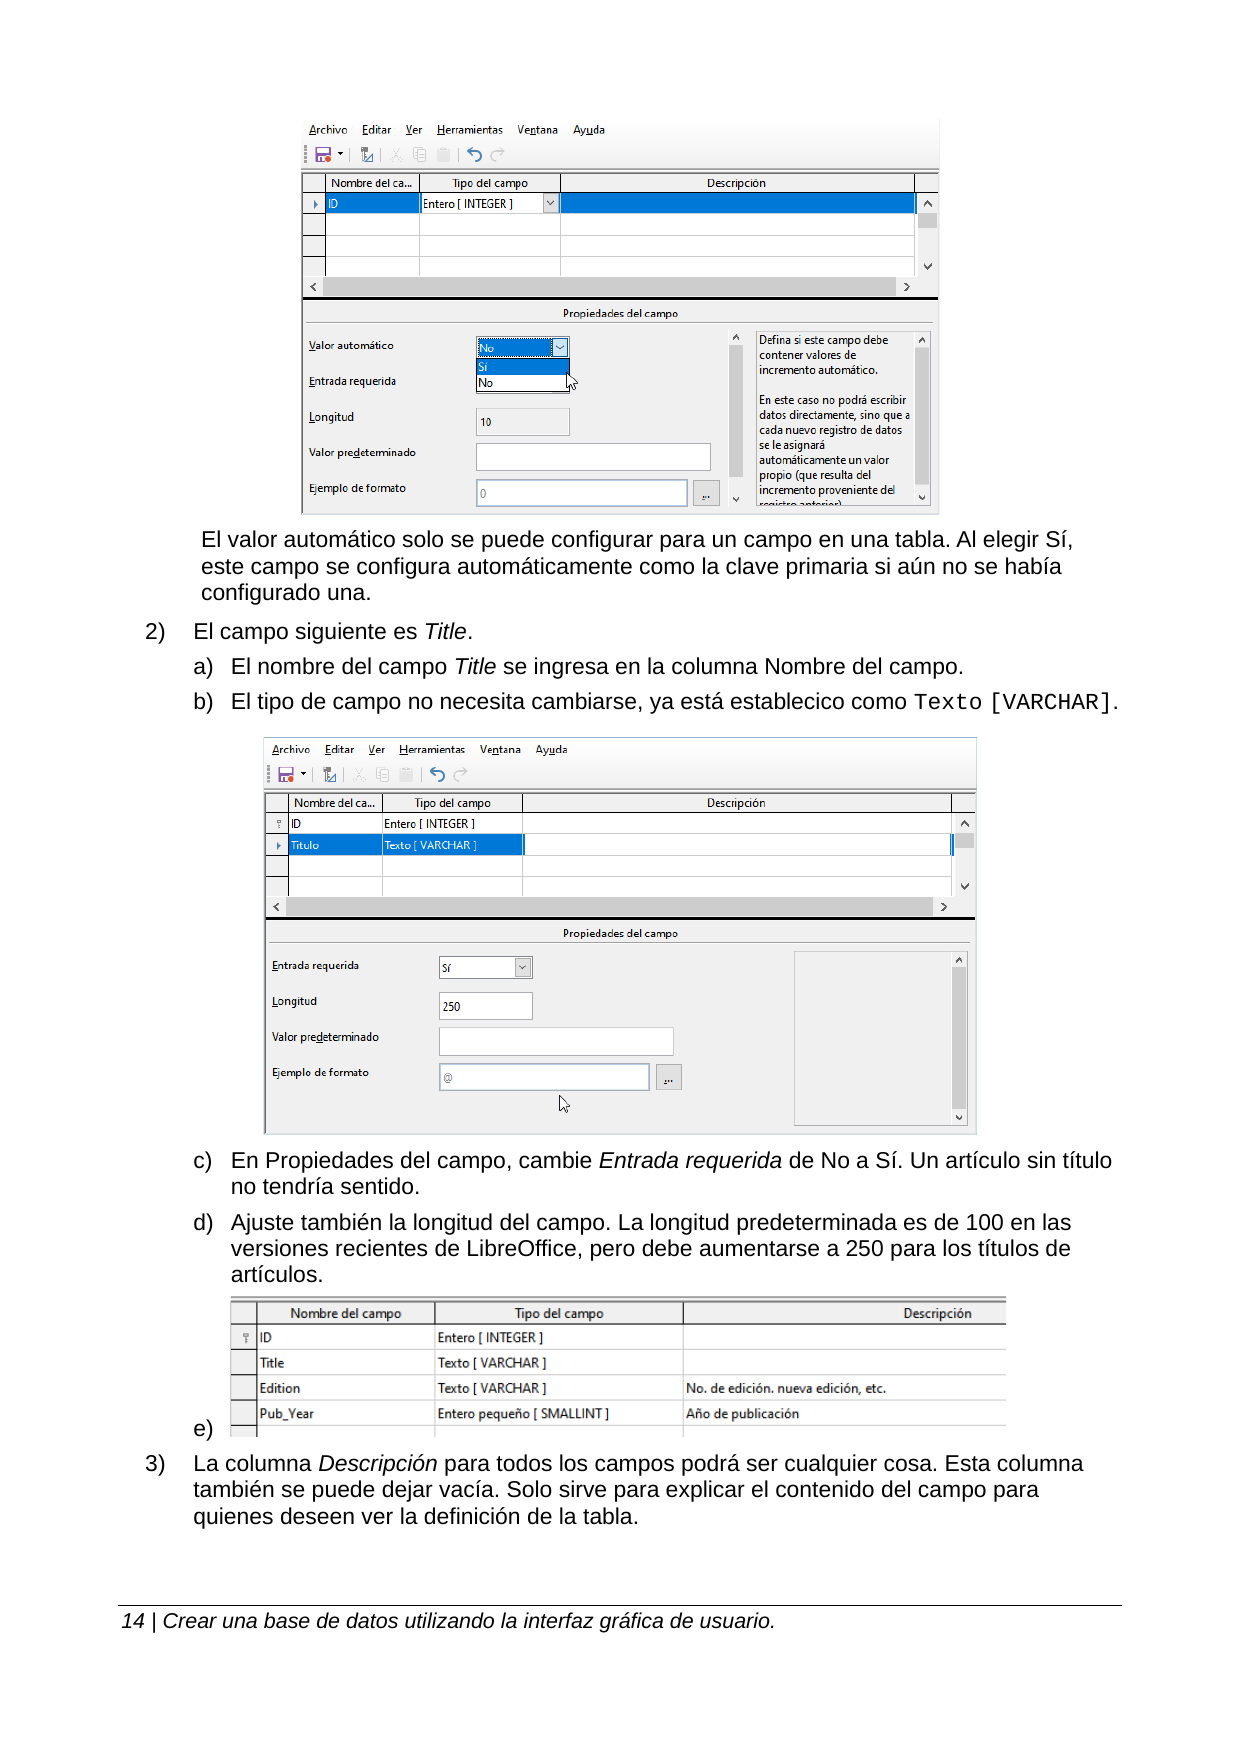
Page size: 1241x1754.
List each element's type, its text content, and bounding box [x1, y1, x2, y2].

picture [301, 118, 940, 515]
list El nombre del campo Title se ingresa en la columna Nombre del campo. [193, 653, 1122, 679]
list El campo siguiente es Title. [165, 618, 1122, 644]
text El valor automático solo se puede configurar para un campo en una tabla. Al elegir Sí, este campo se configura automáticamente como la clave primaria si aún no se había configurado una. [201, 526, 1122, 605]
list En Propiedades del campo, cambie Entrada requerida de No a Sí. Un artículo sin título no tendría sentido. [193, 1147, 1122, 1199]
list El tipo de campo no necesita cambiarse, ya está establecico como Texto [VARCHAR]. [193, 688, 1122, 717]
list La columna Descripción para todos los campos podrá ser cualquier cosa. Esta columna también se puede dejar vacía. Solo sirve para explicar el contenido del campo para quienes deseen ver la definición de la tabla. [165, 1450, 1122, 1529]
picture [230, 1296, 1007, 1437]
picture [263, 737, 977, 1135]
list Ajuste también la longitud del campo. La longitud predeterminada es de 100 en las versiones recientes de LibreOffice, pero debe aumentarse a 250 para los títulos de artículos. [193, 1208, 1122, 1287]
